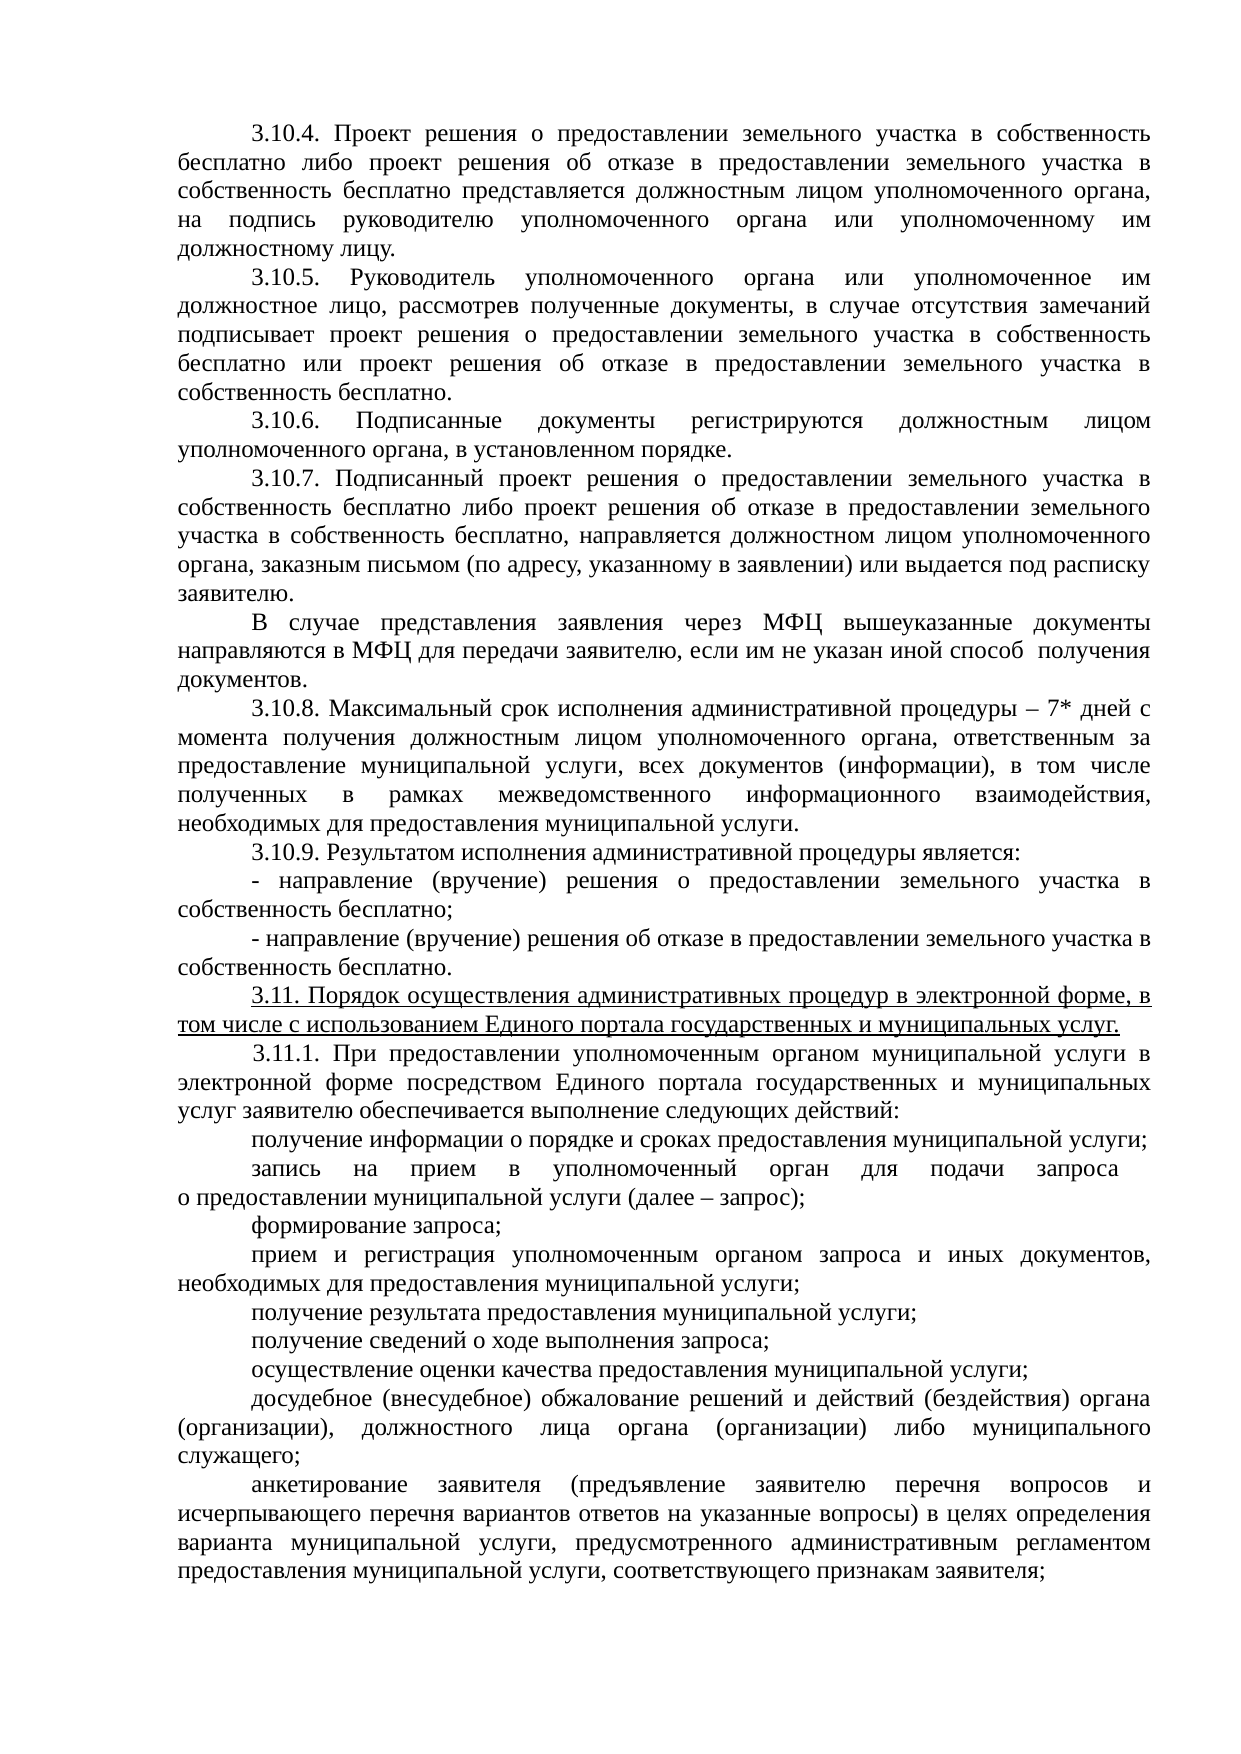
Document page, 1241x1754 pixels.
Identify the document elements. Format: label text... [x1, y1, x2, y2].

text 3.10.7. Подписанный проект решения о предоставлении земельного участка в собственность бесплатно либо проект решения об отказе в предоставлении земельного участка в собственность бесплатно, направляется должностном лицом уполномоченного органа, заказным письмом (по адресу, указанному в заявлении) или выдается под расписку заявителю. [177, 463, 1152, 607]
text досудебное (внесудебное) обжалование решений и действий (бездействия) органа (организации), должностного лица органа (организации) либо муниципального служащего; [177, 1383, 1152, 1469]
text осуществление оценки качества предоставления муниципальной услуги; [177, 1354, 1152, 1383]
text 3.10.4. Проект решения о предоставлении земельного участка в собственность бесплатно либо проект решения об отказе в предоставлении земельного участка в собственность бесплатно представляется должностным лицом уполномоченного органа, на подпись руководителю уполномоченного органа или уполномоченному им должностному лицу. [177, 118, 1152, 262]
text В случае представления заявления через МФЦ вышеуказанные документы направляются в МФЦ для передачи заявителю, если им не указан иной способ получения документов. [177, 607, 1152, 693]
text 3.10.5. Руководитель уполномоченного органа или уполномоченное им должностное лицо, рассмотрев полученные документы, в случае отсутствия замечаний подписывает проект решения о предоставлении земельного участка в собственность бесплатно или проект решения об отказе в предоставлении земельного участка в собственность бесплатно. [177, 262, 1152, 406]
text получение информации о порядке и сроках предоставления муниципальной услуги; [177, 1124, 1152, 1153]
text анкетирование заявителя (предъявление заявителю перечня вопросов и исчерпывающего перечня вариантов ответов на указанные вопросы) в целях определения варианта муниципальной услуги, предусмотренного административным регламентом предоставления муниципальной услуги, соответствующего признакам заявителя; [177, 1469, 1152, 1584]
text 3.10.8. Максимальный срок исполнения административной процедуры – 7* дней с момента получения должностным лицом уполномоченного органа, ответственным за предоставление муниципальной услуги, всех документов (информации), в том числе полученных в рамках межведомственного информационного взаимодействия, необходимых для предоставления муниципальной услуги. [177, 693, 1152, 837]
text 3.10.6. Подписанные документы регистрируются должностным лицом уполномоченного органа, в установленном порядке. [177, 406, 1152, 463]
text запись на прием в уполномоченный орган для подачи запроса о предоставлении муниципальной услуги (далее – запрос); [177, 1153, 1152, 1211]
text формирование запроса; [177, 1211, 1152, 1239]
text - направление (вручение) решения о предоставлении земельного участка в собственность бесплатно; [177, 866, 1152, 923]
text 3.10.9. Результатом исполнения административной процедуры является: [177, 837, 1152, 866]
text получение сведений о ходе выполнения запроса; [177, 1326, 1152, 1354]
text получение результата предоставления муниципальной услуги; [177, 1297, 1152, 1326]
text 3.11. Порядок осуществления административных процедур в электронной форме, в том числе с использованием Единого портала государственных и муниципальных услуг. [177, 981, 1152, 1038]
text - направление (вручение) решения об отказе в предоставлении земельного участка в собственность бесплатно. [177, 923, 1152, 981]
text 3.11.1. При предоставлении уполномоченным органом муниципальной услуги в электронной форме посредством Единого портала государственных и муниципальных услуг заявителю обеспечивается выполнение следующих действий: [177, 1038, 1152, 1124]
text прием и регистрация уполномоченным органом запроса и иных документов, необходимых для предоставления муниципальной услуги; [177, 1239, 1152, 1297]
